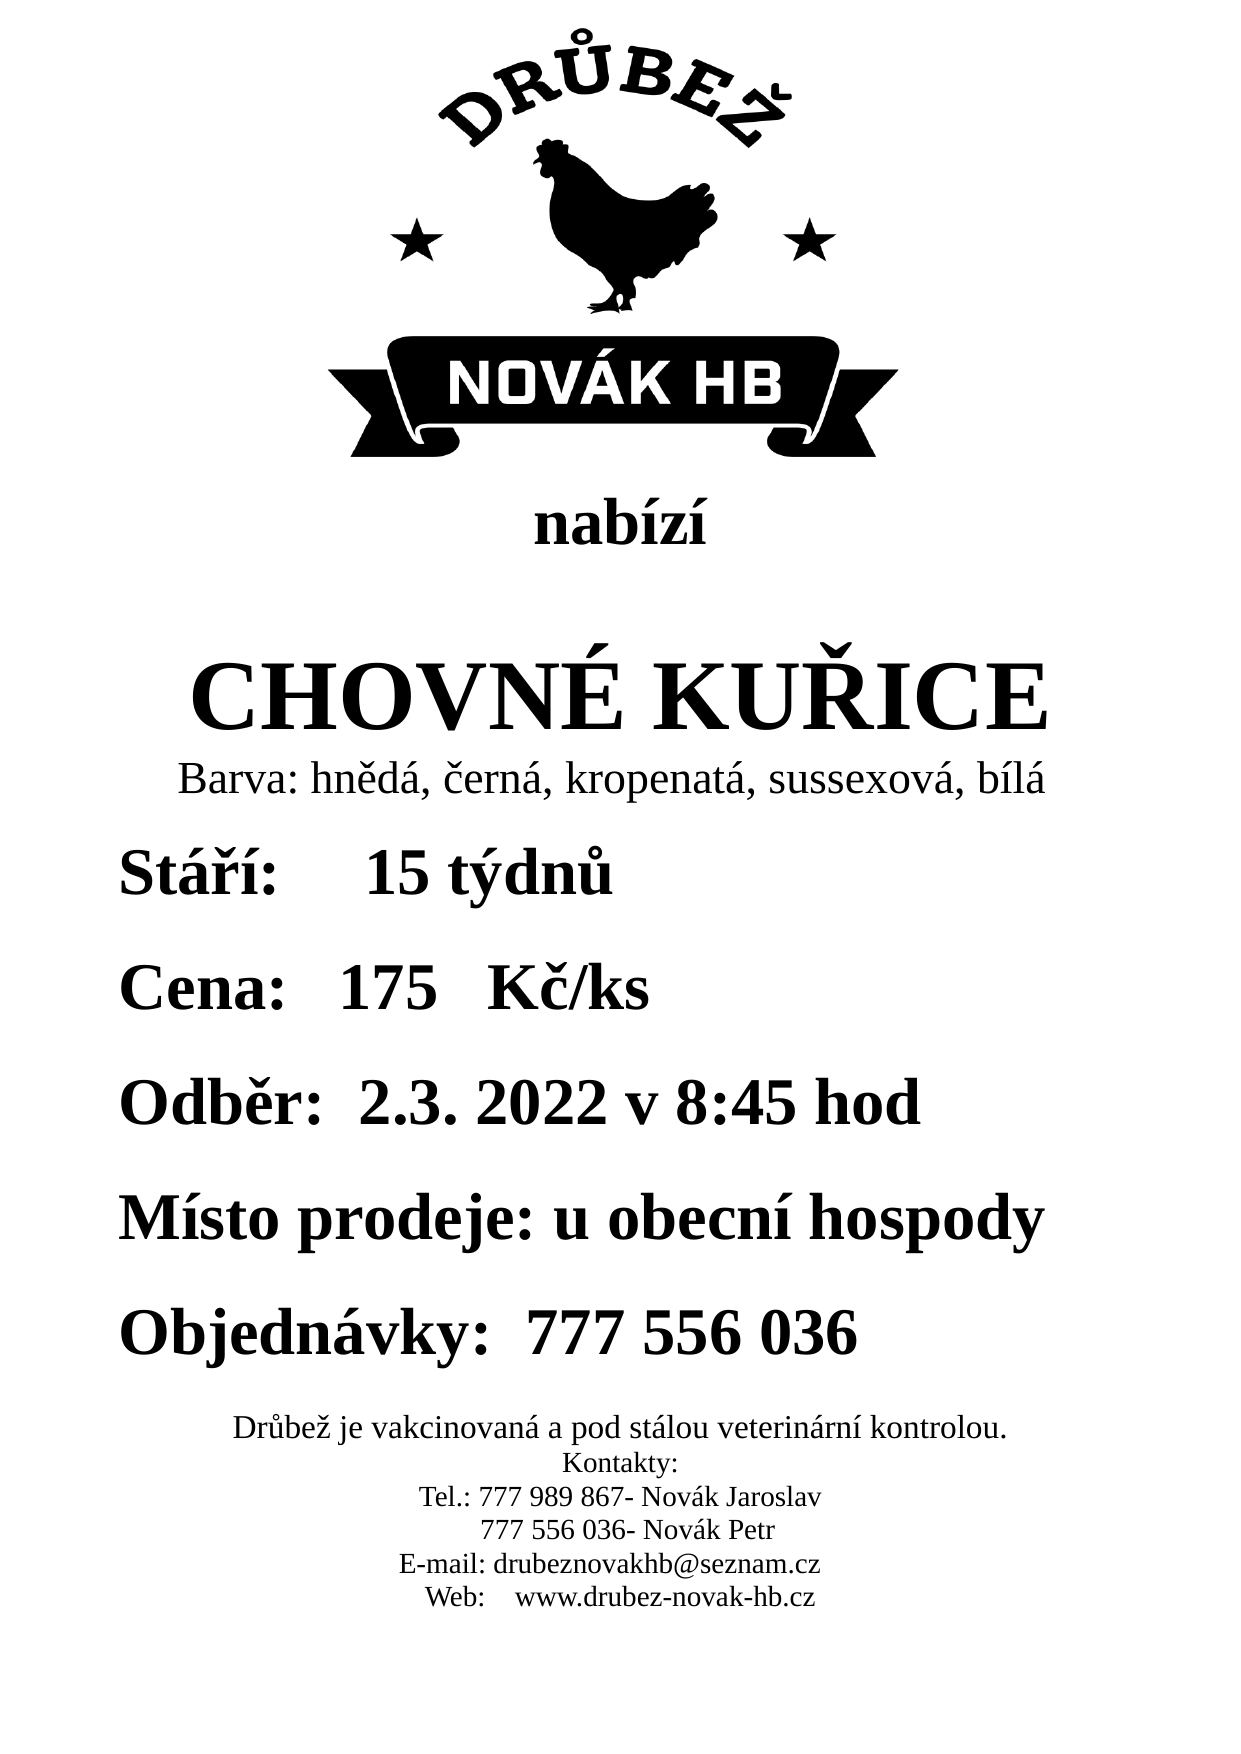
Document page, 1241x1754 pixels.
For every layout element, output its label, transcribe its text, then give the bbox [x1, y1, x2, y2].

text Drůbež je vakcinovaná a pod stálou veterinární kontrolou. [118, 1407, 1122, 1445]
text Tel.: 777 989 867- Novák Jaroslav [118, 1479, 1122, 1512]
text Barva: hnědá, černá, kropenatá, sussexová, bílá [118, 751, 1122, 803]
text nabízí [118, 482, 1122, 559]
text 777 556 036- Novák Petr [118, 1512, 1122, 1546]
text Odběr: 2.3. 2022 v 8:45 hod [118, 1062, 1122, 1139]
text Objednávky: 777 556 036 [118, 1292, 1122, 1369]
text Web: www.drubez-novak-hb.cz [118, 1579, 1122, 1613]
text Stáří: 15 týdnů [118, 832, 1122, 909]
text Místo prodeje: u obecní hospody [118, 1177, 1122, 1254]
text Kontakty: [118, 1445, 1122, 1479]
text E-mail: drubeznovakhb@seznam.cz [118, 1546, 1122, 1579]
text CHOVNÉ KUŘICE [118, 636, 1122, 751]
text Cena: 175 Kč/ks [118, 947, 1122, 1024]
